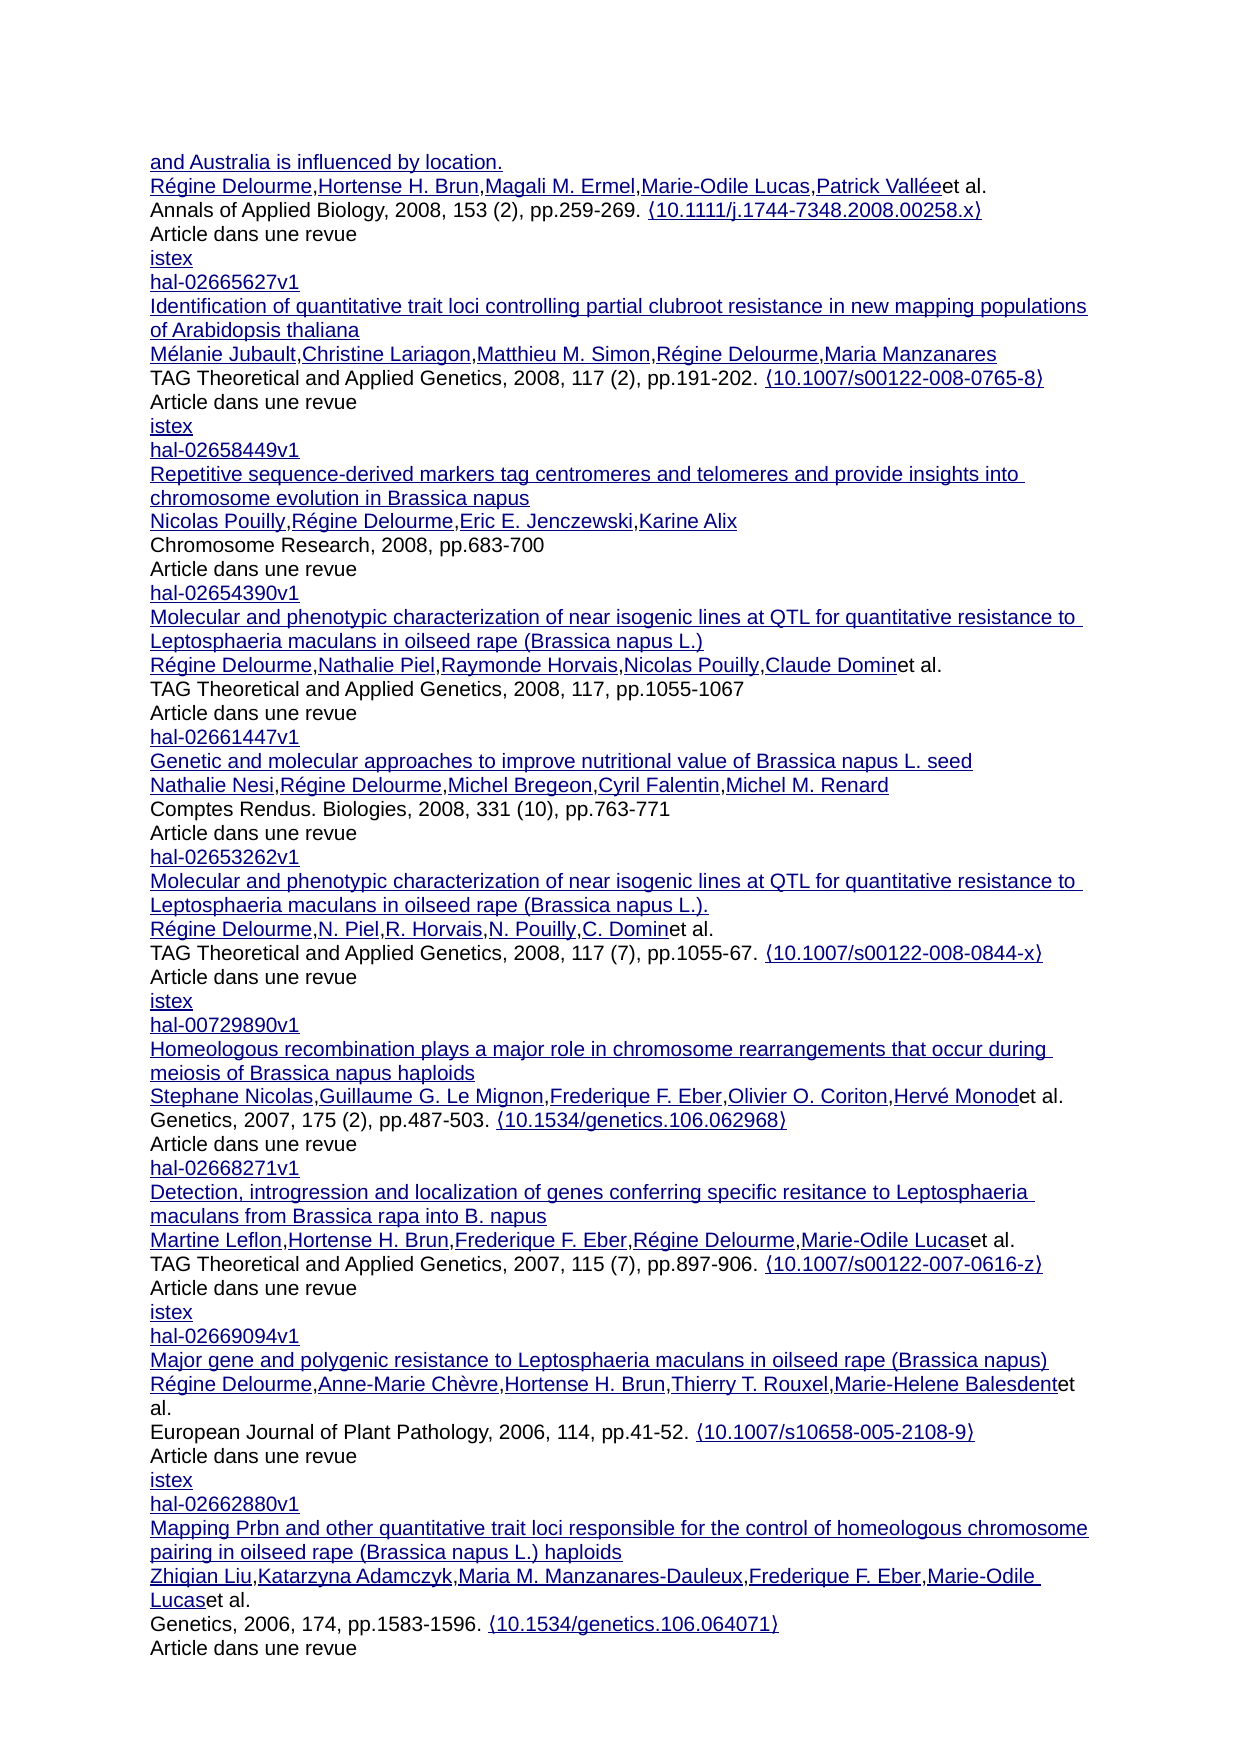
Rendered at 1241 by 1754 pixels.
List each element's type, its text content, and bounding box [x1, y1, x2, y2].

table_cell Repetitive sequence-derived markers tag centromeres and telomeres and provide insights into chromosome evolution in Brassica napus Nicolas Pouilly,Régine Delourme,Eric E. Jenczewski,Karine Alix Chromosome Research, 2008, pp.683-700 Article dans une revue hal-02654390v1 [150, 461, 1090, 605]
table_cell Molecular and phenotypic characterization of near isogenic lines at QTL for quantitative resistance to Leptosphaeria maculans in oilseed rape (Brassica napus L.) Régine Delourme,Nathalie Piel,Raymonde Horvais,Nicolas Pouilly,Claude Dominet al. TAG Theoretical and Applied Genetics, 2008, 117, pp.1055-1067 Article dans une revue hal-02661447v1 [150, 605, 1090, 749]
table_cell Identification of quantitative trait loci controlling partial clubroot resistance in new mapping populations of Arabidopsis thaliana Mélanie Jubault,Christine Lariagon,Matthieu M. Simon,Régine Delourme,Maria Manzanares TAG Theoretical and Applied Genetics, 2008, 117 (2), pp.191-202. ⟨10.1007/s00122-008-0765-8⟩ Article dans une revue istex hal-02658449v1 [150, 294, 1090, 461]
table_cell Major gene and polygenic resistance to Leptosphaeria maculans in oilseed rape (Brassica napus) Régine Delourme,Anne-Marie Chèvre,Hortense H. Brun,Thierry T. Rouxel,Marie-Helene Balesdentet al. European Journal of Plant Pathology, 2006, 114, pp.41-52. ⟨10.1007/s10658-005-2108-9⟩ Article dans une revue istex hal-02662880v1 [150, 1348, 1090, 1516]
table_cell Molecular and phenotypic characterization of near isogenic lines at QTL for quantitative resistance to Leptosphaeria maculans in oilseed rape (Brassica napus L.). Régine Delourme,N. Piel,R. Horvais,N. Pouilly,C. Dominet al. TAG Theoretical and Applied Genetics, 2008, 117 (7), pp.1055-67. ⟨10.1007/s00122-008-0844-x⟩ Article dans une revue istex hal-00729890v1 [150, 869, 1090, 1036]
table_cell Genetic and molecular approaches to improve nutritional value of Brassica napus L. seed Nathalie Nesi,Régine Delourme,Michel Bregeon,Cyril Falentin,Michel M. Renard Comptes Rendus. Biologies, 2008, 331 (10), pp.763-771 Article dans une revue hal-02653262v1 [150, 749, 1090, 869]
table_cell Mapping Prbn and other quantitative trait loci responsible for the control of homeologous chromosome pairing in oilseed rape (Brassica napus L.) haploids Zhiqian Liu,Katarzyna Adamczyk,Maria M. Manzanares-Dauleux,Frederique F. Eber,Marie-Odile Lucaset al. Genetics, 2006, 174, pp.1583-1596. ⟨10.1534/genetics.106.064071⟩ Article dans une revue [150, 1516, 1090, 1659]
table_cell Homeologous recombination plays a major role in chromosome rearrangements that occur during meiosis of Brassica napus haploids Stephane Nicolas,Guillaume G. Le Mignon,Frederique F. Eber,Olivier O. Coriton,Hervé Monodet al. Genetics, 2007, 175 (2), pp.487-503. ⟨10.1534/genetics.106.062968⟩ Article dans une revue hal-02668271v1 [150, 1036, 1090, 1180]
table_cell Detection, introgression and localization of genes conferring specific resitance to Leptosphaeria maculans from Brassica rapa into B. napus Martine Leflon,Hortense H. Brun,Frederique F. Eber,Régine Delourme,Marie-Odile Lucaset al. TAG Theoretical and Applied Genetics, 2007, 115 (7), pp.897-906. ⟨10.1007/s00122-007-0616-z⟩ Article dans une revue istex hal-02669094v1 [150, 1180, 1090, 1348]
table_cell and Australia is influenced by location. Régine Delourme,Hortense H. Brun,Magali M. Ermel,Marie-Odile Lucas,Patrick Valléeet al. Annals of Applied Biology, 2008, 153 (2), pp.259-269. ⟨10.1111/j.1744-7348.2008.00258.x⟩ Article dans une revue istex hal-02665627v1 [150, 150, 1090, 294]
